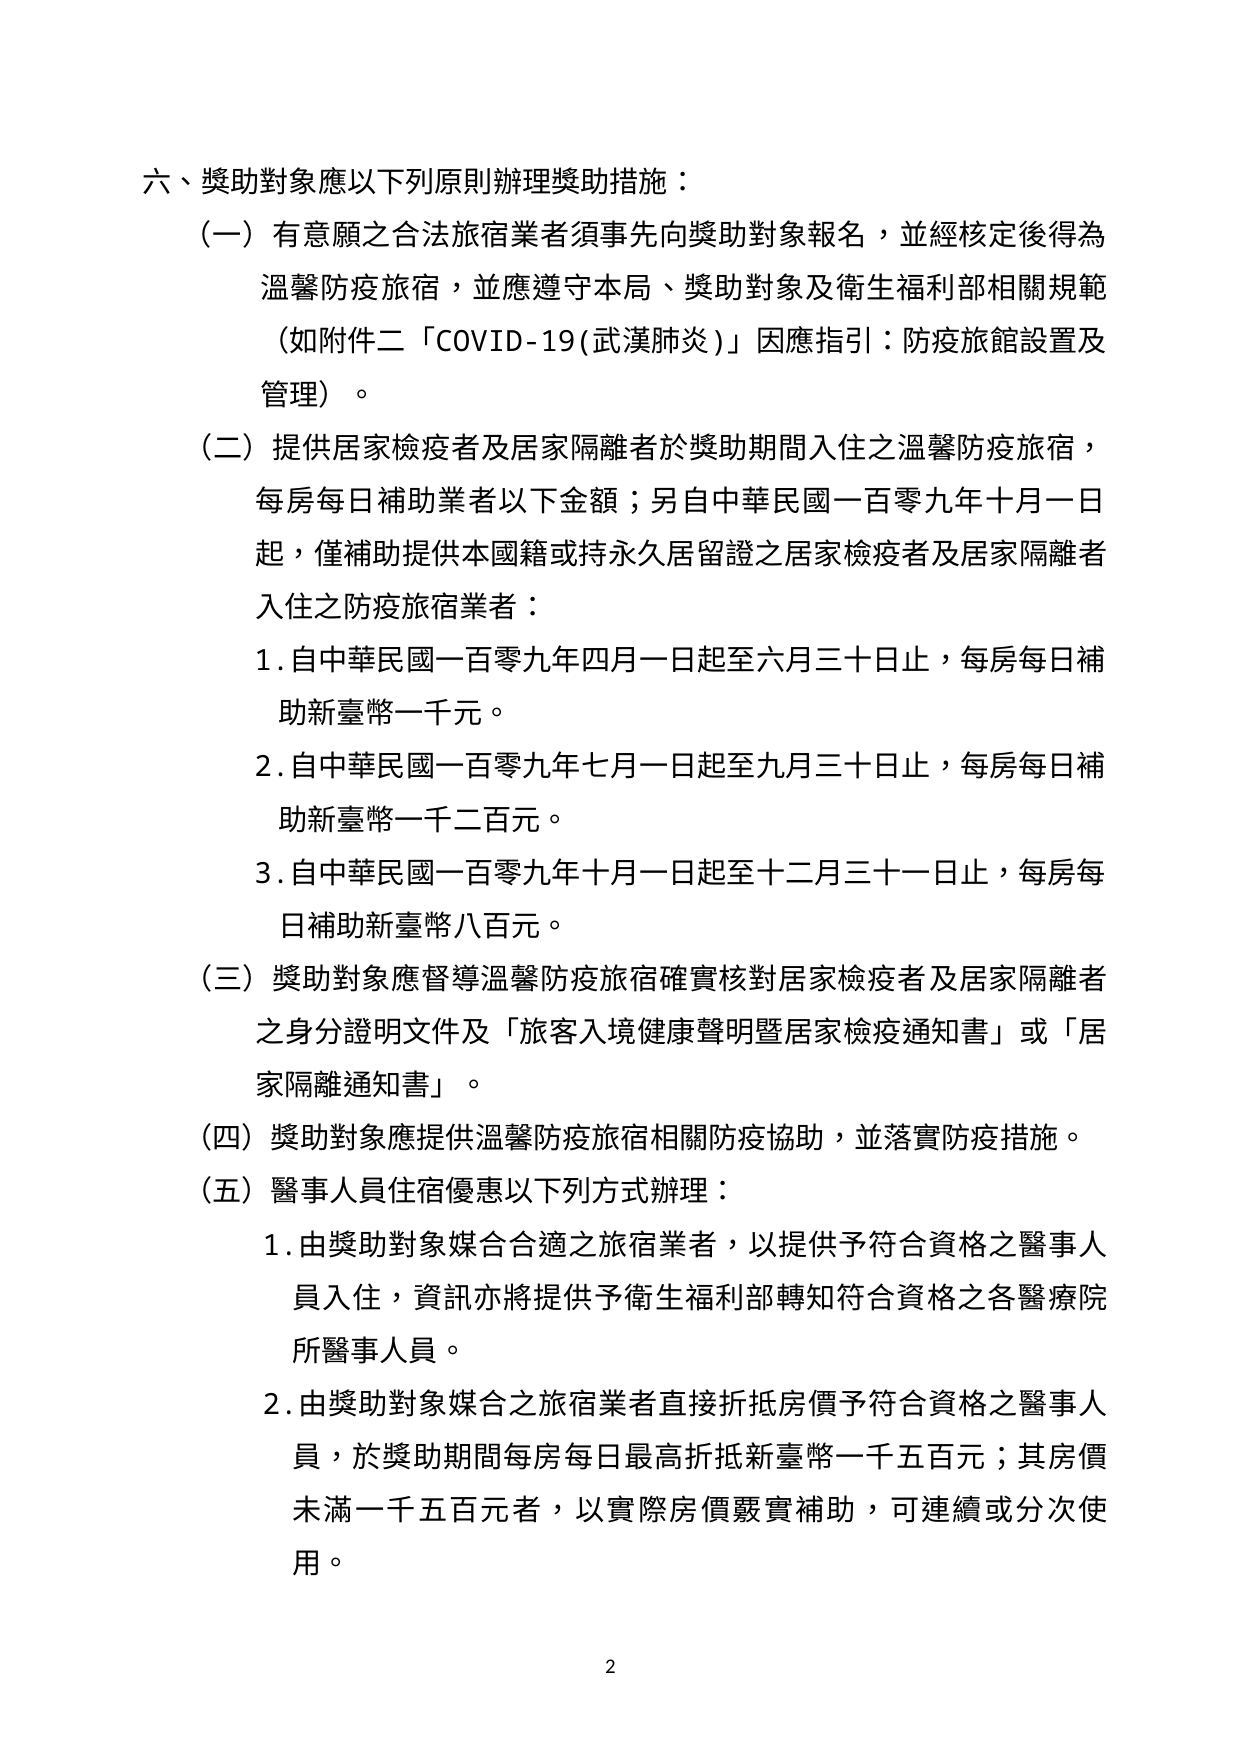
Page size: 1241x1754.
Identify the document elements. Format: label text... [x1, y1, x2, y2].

text （一）有意願之合法旅宿業者須事先向獎助對象報名，並經核定後得為溫馨防疫旅宿，並應遵守本局、獎助對象及衛生福利部相關規範（如附件二「COVID-19(武漢肺炎)」因應指引：防疫旅館設置及管理）。 [183, 203, 1107, 416]
text 1.自中華民國一百零九年四月一日起至六月三十日止，每房每日補助新臺幣一千元。 [254, 628, 1107, 734]
text 1.由獎助對象媒合合適之旅宿業者，以提供予符合資格之醫事人員入住，資訊亦將提供予衛生福利部轉知符合資格之各醫療院所醫事人員。 [262, 1212, 1107, 1372]
text 3.自中華民國一百零九年十月一日起至十二月三十一日止，每房每日補助新臺幣八百元。 [254, 841, 1107, 947]
text （三）獎助對象應督導溫馨防疫旅宿確實核對居家檢疫者及居家隔離者之身分證明文件及「旅客入境健康聲明暨居家檢疫通知書」或「居家隔離通知書」。 [183, 947, 1107, 1106]
text 2.由獎助對象媒合之旅宿業者直接折抵房價予符合資格之醫事人員，於獎助期間每房每日最高折抵新臺幣一千五百元；其房價未滿一千五百元者，以實際房價覈實補助，可連續或分次使用。 [262, 1372, 1107, 1584]
text （四）獎助對象應提供溫馨防疫旅宿相關防疫協助，並落實防疫措施。 [183, 1106, 1107, 1159]
text （五）醫事人員住宿優惠以下列方式辦理： [183, 1159, 1107, 1212]
text （二）提供居家檢疫者及居家隔離者於獎助期間入住之溫馨防疫旅宿，每房每日補助業者以下金額；另自中華民國一百零九年十月一日起，僅補助提供本國籍或持永久居留證之居家檢疫者及居家隔離者入住之防疫旅宿業者： [183, 416, 1107, 628]
list 獎助對象應以下列原則辦理獎助措施： [142, 150, 1107, 203]
text 2.自中華民國一百零九年七月一日起至九月三十日止，每房每日補助新臺幣一千二百元。 [254, 734, 1107, 841]
